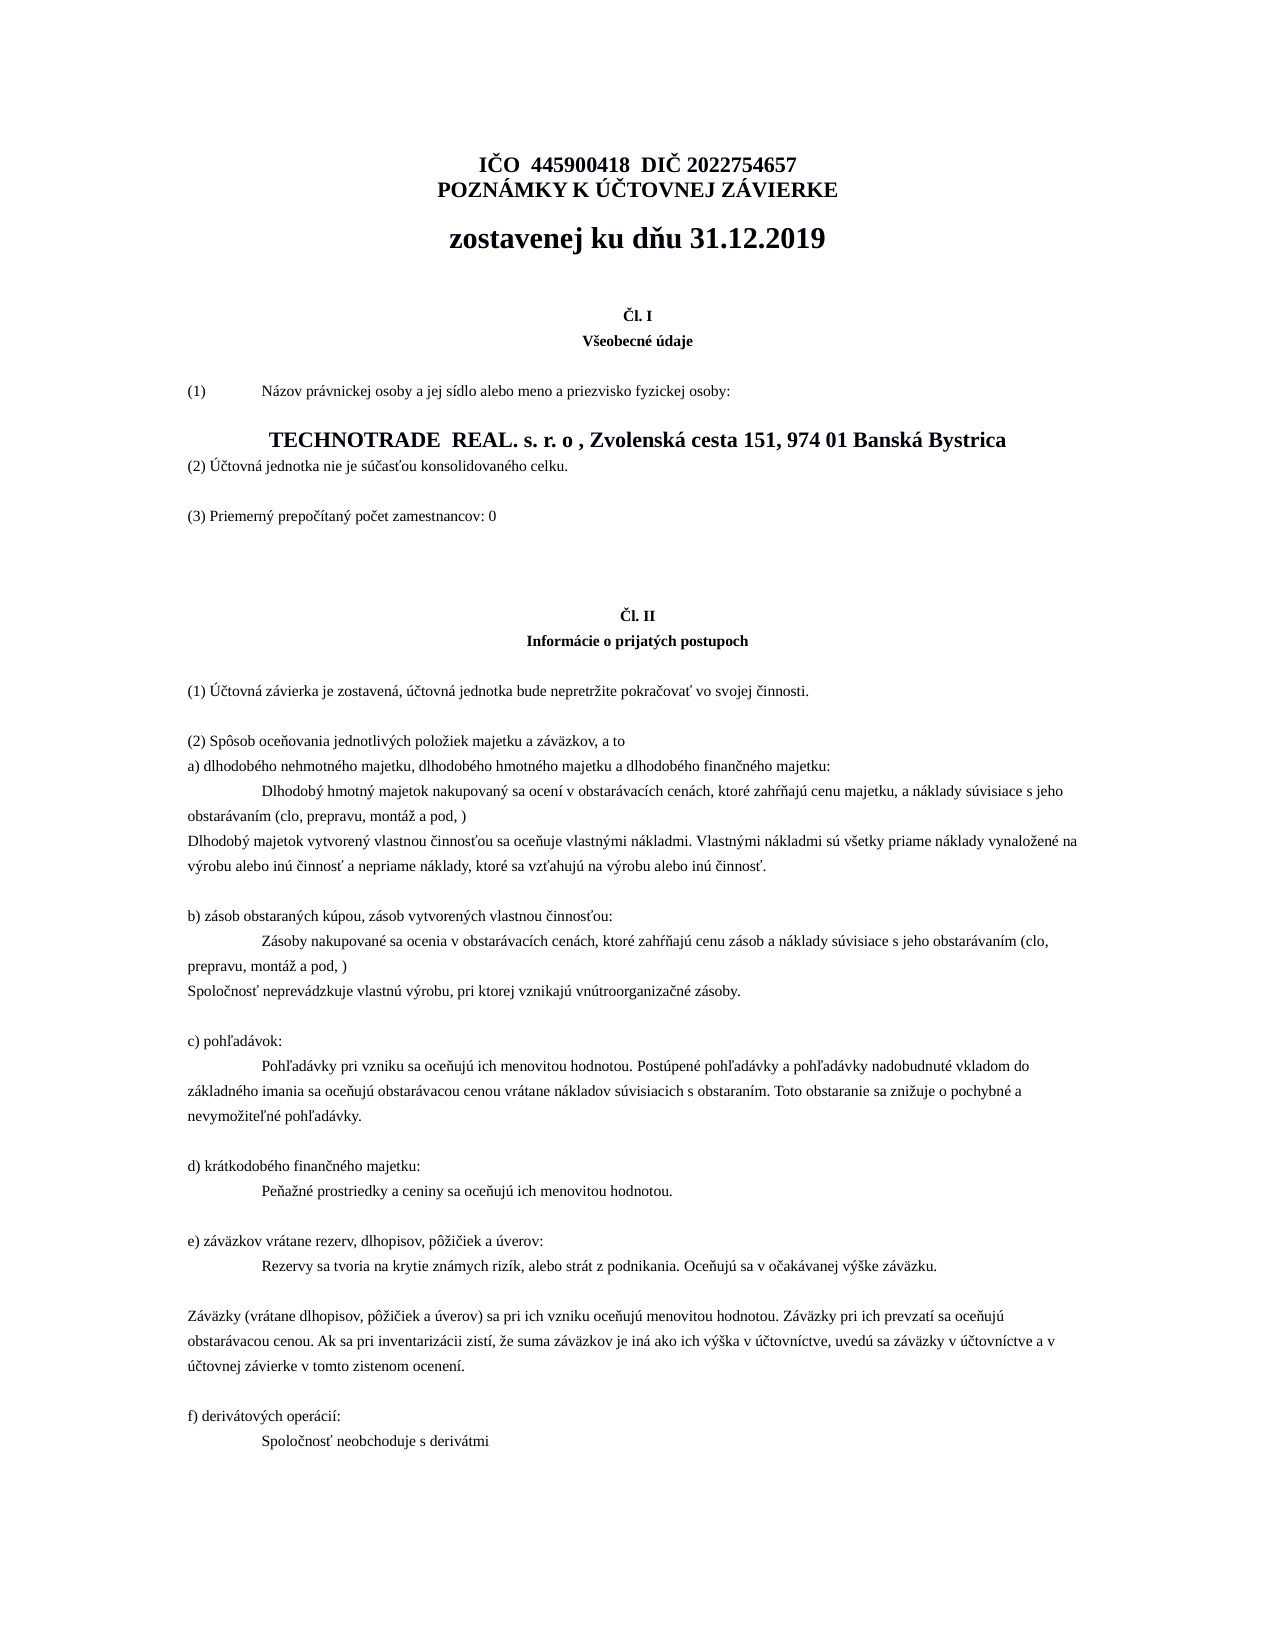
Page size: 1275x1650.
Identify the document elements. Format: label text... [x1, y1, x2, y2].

text Peňažné prostriedky a ceniny sa oceňujú ich menovitou hodnotou. [187, 1175, 1087, 1200]
text Rezervy sa tvoria na krytie známych rizík, alebo strát z podnikania. Oceňujú sa v očakávanej výške záväzku. [187, 1250, 1087, 1275]
text a) dlhodobého nehmotného majetku, dlhodobého hmotného majetku a dlhodobého finančného majetku: [187, 750, 1087, 775]
text Záväzky (vrátane dlhopisov, pôžičiek a úverov) sa pri ich vzniku oceňujú menovitou hodnotou. Záväzky pri ich prevzatí sa oceňujú obstarávacou cenou. Ak sa pri inventarizácii zistí, že suma záväzkov je iná ako ich výška v účtovníctve, uvedú sa záväzky v účtovníctve a v účtovnej závierke v tomto zistenom ocenení. [187, 1300, 1087, 1375]
text Informácie o prijatých postupoch [187, 625, 1087, 650]
text b) zásob obstaraných kúpou, zásob vytvorených vlastnou činnosťou: [187, 900, 1087, 925]
text Pohľadávky pri vzniku sa oceňujú ich menovitou hodnotou. Postúpené pohľadávky a pohľadávky nadobudnuté vkladom do základného imania sa oceňujú obstarávacou cenou vrátane nákladov súvisiacich s obstaraním. Toto obstaranie sa znižuje o pochybné a nevymožiteľné pohľadávky. [187, 1050, 1087, 1125]
text zostavenej ku dňu 31.12.2019 [187, 225, 1087, 250]
text (2) Účtovná jednotka nie je súčasťou konsolidovaného celku. [187, 450, 1087, 475]
text f) derivátových operácií: [187, 1400, 1087, 1425]
text d) krátkodobého finančného majetku: [187, 1150, 1087, 1175]
text Spoločnosť neprevádzkuje vlastnú výrobu, pri ktorej vznikajú vnútroorganizačné zásoby. [187, 975, 1087, 1000]
text POZNÁMKY K ÚČTOVNEJ ZÁVIERKE [187, 175, 1087, 200]
text Čl. II [187, 600, 1087, 625]
text (3) Priemerný prepočítaný počet zamestnancov: 0 [187, 500, 1087, 525]
text Dlhodobý majetok vytvorený vlastnou činnosťou sa oceňuje vlastnými nákladmi. Vlastnými nákladmi sú všetky priame náklady vynaložené na výrobu alebo inú činnosť a nepriame náklady, ktoré sa vzťahujú na výrobu alebo inú činnosť. [187, 825, 1087, 875]
text Čl. I [187, 300, 1087, 325]
text Spoločnosť neobchoduje s derivátmi [187, 1425, 1087, 1450]
text Zásoby nakupované sa ocenia v obstarávacích cenách, ktoré zahŕňajú cenu zásob a náklady súvisiace s jeho obstarávaním (clo, prepravu, montáž a pod, ) [187, 925, 1087, 975]
text Dlhodobý hmotný majetok nakupovaný sa ocení v obstarávacích cenách, ktoré zahŕňajú cenu majetku, a náklady súvisiace s jeho obstarávaním (clo, prepravu, montáž a pod, ) [187, 775, 1087, 825]
text e) záväzkov vrátane rezerv, dlhopisov, pôžičiek a úverov: [187, 1225, 1087, 1250]
text IČO 445900418 DIČ 2022754657 [187, 150, 1087, 175]
text c) pohľadávok: [187, 1025, 1087, 1050]
text TECHNOTRADE REAL. s. r. o , Zvolenská cesta 151, 974 01 Banská Bystrica [187, 425, 1087, 450]
text (2) Spôsob oceňovania jednotlivých položiek majetku a záväzkov, a to [187, 725, 1087, 750]
text Všeobecné údaje [187, 325, 1087, 350]
list Názov právnickej osoby a jej sídlo alebo meno a priezvisko fyzickej osoby: [187, 375, 1087, 400]
text (1) Účtovná závierka je zostavená, účtovná jednotka bude nepretržite pokračovať vo svojej činnosti. [187, 675, 1087, 700]
